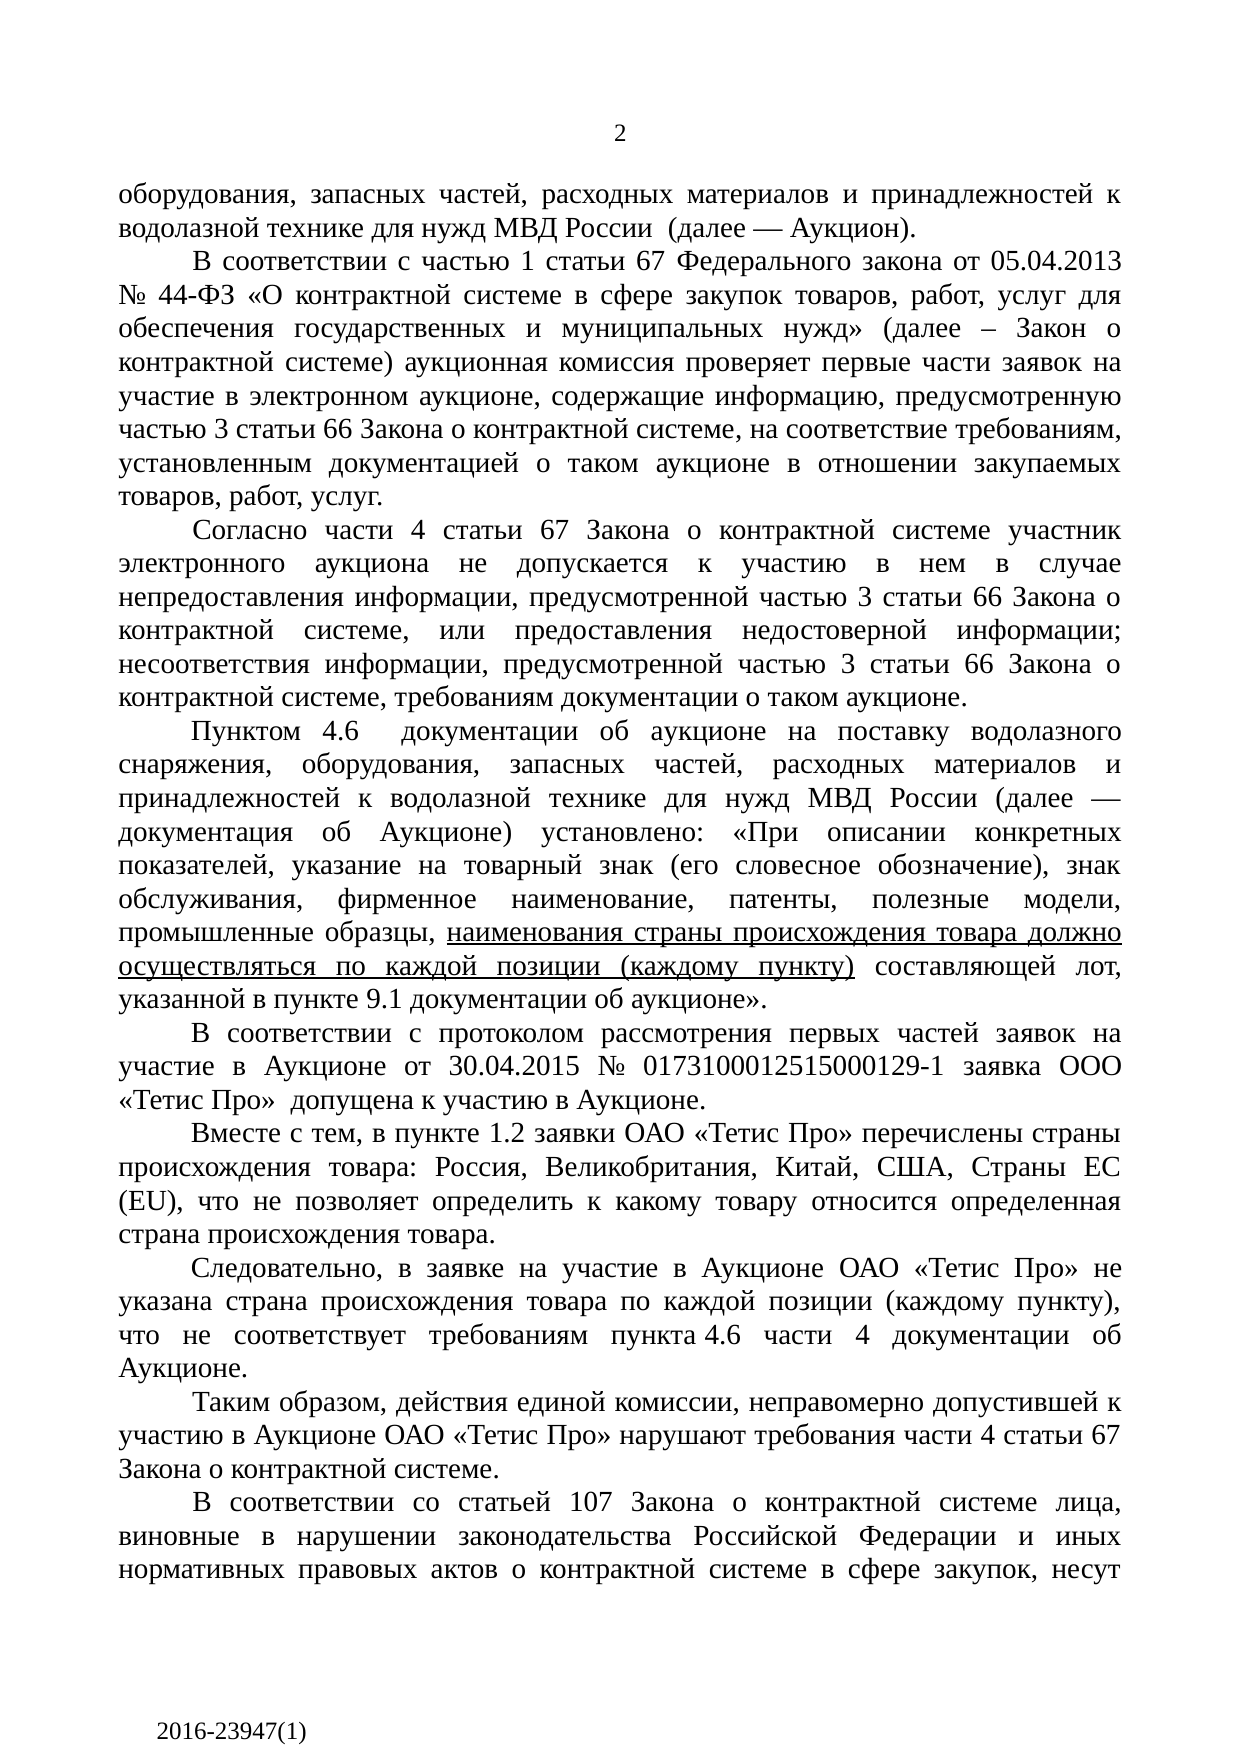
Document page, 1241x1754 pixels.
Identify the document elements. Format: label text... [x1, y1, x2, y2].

text В соответствии со статьей 107 Закона о контрактной системе лица, виновные в нарушении законодательства Российской Федерации и иных нормативных правовых актов о контрактной системе в сфере закупок, несут [118, 1484, 1122, 1585]
text Следовательно, в заявке на участие в Аукционе ОАО «Тетис Про» не указана страна происхождения товара по каждой позиции (каждому пункту), что не соответствует требованиям пункта 4.6 части 4 документации об Аукционе. [118, 1250, 1122, 1384]
text Пунктом 4.6 документации об аукционе на поставку водолазного снаряжения, оборудования, запасных частей, расходных материалов и принадлежностей к водолазной технике для нужд МВД России (далее — документация об Аукционе) установлено: «При описании конкретных показателей, указание на товарный знак (его словесное обозначение), знак обслуживания, фирменное наименование, патенты, полезные модели, промышленные образцы, наименования страны происхождения товара должно осуществляться по каждой позиции (каждому пункту) составляющей лот, указанной в пункте 9.1 документации об аукционе». [118, 713, 1122, 1015]
text Таким образом, действия единой комиссии, неправомерно допустившей к участию в Аукционе ОАО «Тетис Про» нарушают требования части 4 статьи 67 Закона о контрактной системе. [118, 1384, 1122, 1484]
text Согласно части 4 статьи 67 Закона о контрактной системе участник электронного аукциона не допускается к участию в нем в случае непредоставления информации, предусмотренной частью 3 статьи 66 Закона о контрактной системе, или предоставления недостоверной информации; несоответствия информации, предусмотренной частью 3 статьи 66 Закона о контрактной системе, требованиям документации о таком аукционе. [118, 512, 1122, 713]
text оборудования, запасных частей, расходных материалов и принадлежностей к водолазной технике для нужд МВД России (далее — Аукцион). [118, 176, 1122, 243]
text Вместе с тем, в пункте 1.2 заявки ОАО «Тетис Про» перечислены страны происхождения товара: Россия, Великобритания, Китай, США, Страны ЕС (EU), что не позволяет определить к какому товару относится определенная страна происхождения товара. [118, 1116, 1122, 1250]
text В соответствии с протоколом рассмотрения первых частей заявок на участие в Аукционе от 30.04.2015 № 0173100012515000129-1 заявка ООО «Тетис Про» допущена к участию в Аукционе. [118, 1015, 1122, 1116]
text В соответствии с частью 1 статьи 67 Федерального закона от 05.04.2013 № 44-ФЗ «О контрактной системе в сфере закупок товаров, работ, услуг для обеспечения государственных и муниципальных нужд» (далее – Закон о контрактной системе) аукционная комиссия проверяет первые части заявок на участие в электронном аукционе, содержащие информацию, предусмотренную частью 3 статьи 66 Закона о контрактной системе, на соответствие требованиям, установленным документацией о таком аукционе в отношении закупаемых товаров, работ, услуг. [118, 243, 1122, 512]
